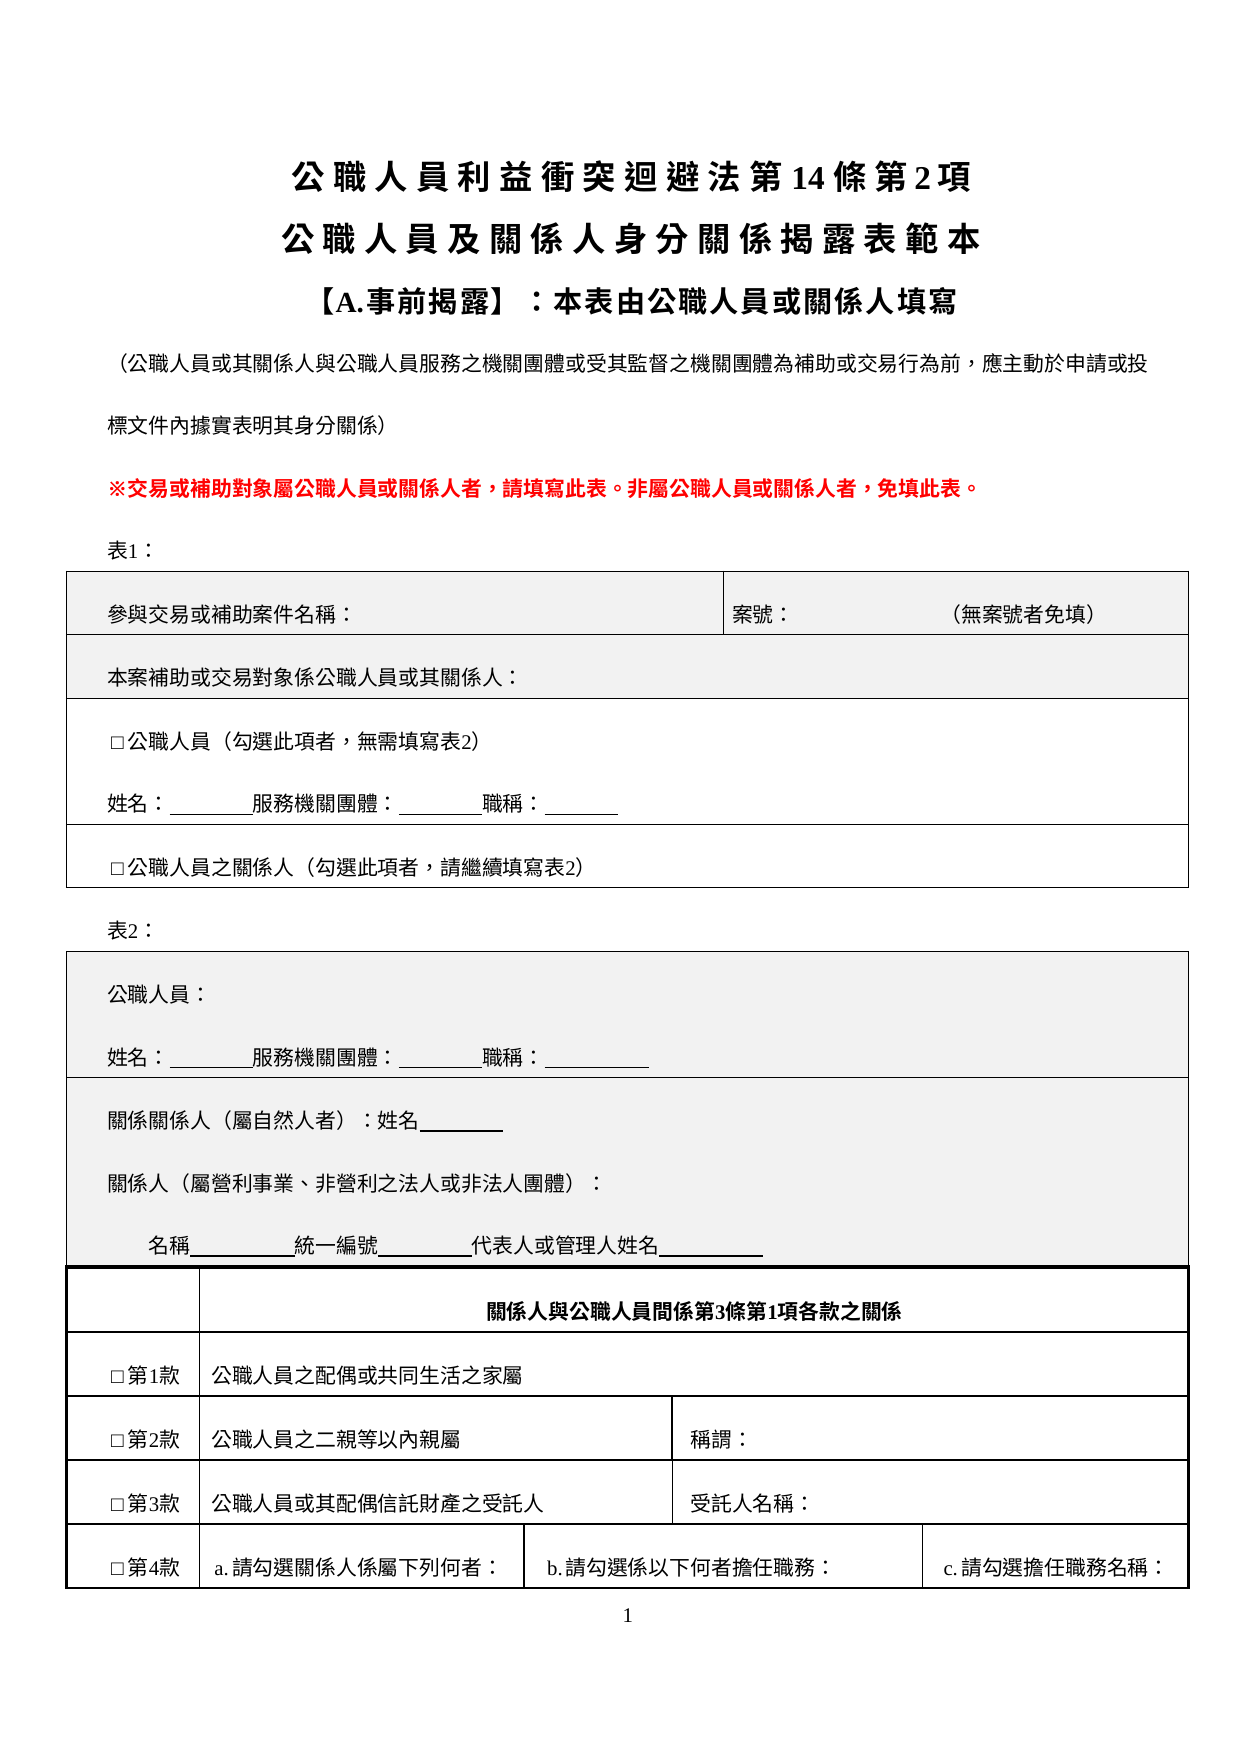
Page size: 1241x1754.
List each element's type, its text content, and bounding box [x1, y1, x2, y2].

table_cell 公職人員之二親等以內親屬 [200, 1397, 671, 1459]
table_cell 公職人員或其配偶信託財產之受託人 [200, 1461, 672, 1523]
table_cell 稱謂： [673, 1397, 1187, 1459]
table_cell □公職人員（勾選此項者，無需填寫表2） 姓名： 服務機關團體： 職稱： [67, 699, 1188, 824]
table_cell a.請勾選關係人係屬下列何者： [200, 1525, 523, 1587]
table_header 案號： （無案號者免填） [724, 572, 1188, 634]
text 表2： [53, 888, 1227, 951]
table_cell 關係關係人（屬自然人者）：姓名 關係人（屬營利事業、非營利之法人或非法人團體）： 名稱 統一編號 代表人或管理人姓名 [67, 1078, 1188, 1265]
table_cell 公職人員之配偶或共同生活之家屬 [200, 1333, 1187, 1395]
text 【A.事前揭露】：本表由公職人員或關係人填寫 [107, 258, 1155, 321]
table_header 公職人員： 姓名： 服務機關團體： 職稱： [67, 952, 1188, 1077]
table_cell b.請勾選係以下何者擔任職務： [525, 1525, 922, 1587]
text 表1： [53, 508, 1227, 571]
table_cell c.請勾選擔任職務名稱： [923, 1525, 1187, 1587]
table_cell 受託人名稱： [673, 1461, 1187, 1523]
table_cell 本案補助或交易對象係公職人員或其關係人： [67, 635, 1188, 698]
table_cell □第4款 [68, 1525, 199, 1587]
table_cell □第1款 [68, 1333, 199, 1395]
table_header 參與交易或補助案件名稱： [67, 572, 723, 634]
text ※交易或補助對象屬公職人員或關係人者，請填寫此表。非屬公職人員或關係人者，免填此表。 [107, 446, 1222, 508]
table_cell □公職人員之關係人（勾選此項者，請繼續填寫表2） [67, 825, 1188, 887]
table_cell □第2款 [68, 1397, 199, 1459]
table_cell [68, 1269, 199, 1331]
text （公職人員或其關係人與公職人員服務之機關團體或受其監督之機關團體為補助或交易行為前，應主動於申請或投標文件內據實表明其身分關係） [89, 321, 1155, 446]
text 公職人員及關係人身分關係揭露表範本 [107, 196, 1155, 258]
table_cell □第3款 [68, 1461, 199, 1523]
table_cell 關係人與公職人員間係第3條第1項各款之關係 [200, 1269, 1187, 1331]
text 公職人員利益衝突迴避法第14條第2項 [107, 133, 1155, 196]
